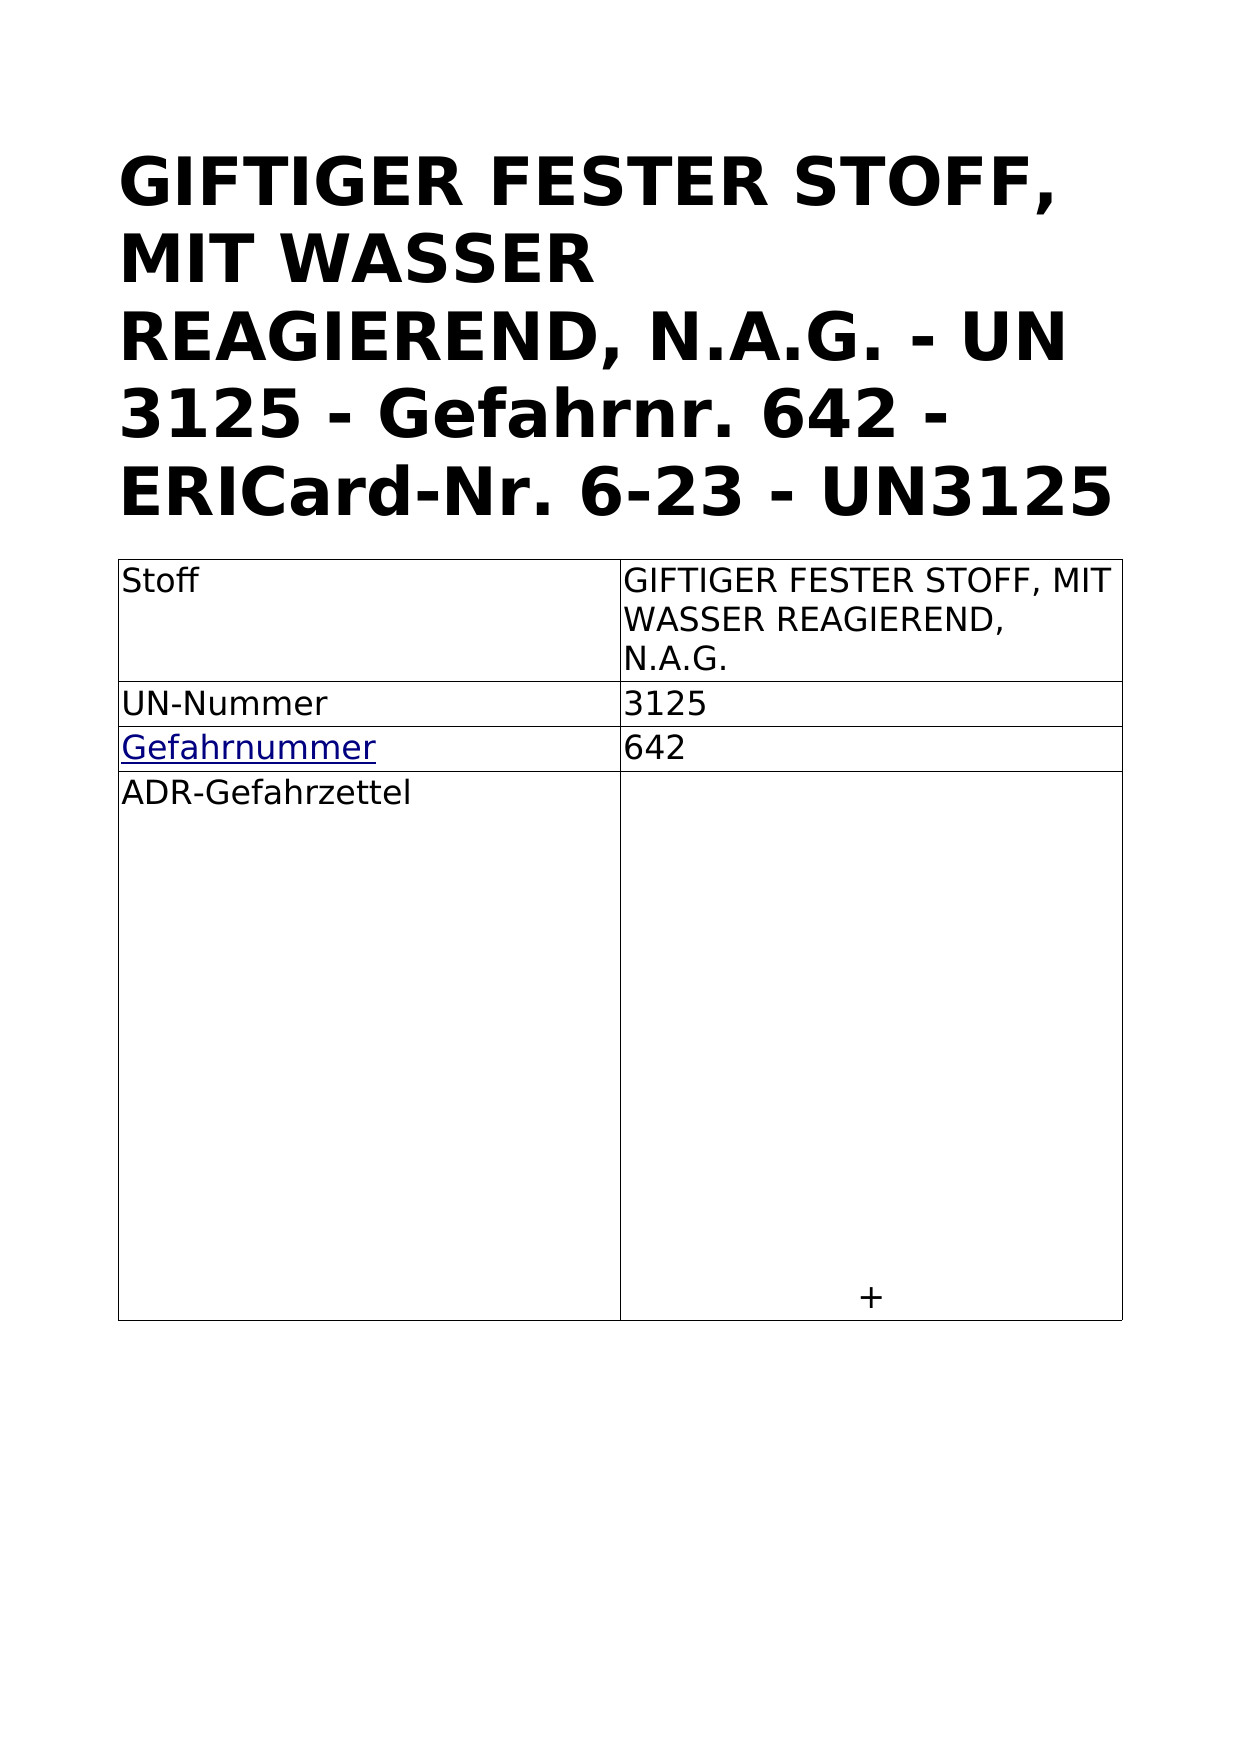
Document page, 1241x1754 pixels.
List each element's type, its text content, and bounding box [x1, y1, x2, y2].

table_cell UN-Nummer [119, 682, 620, 726]
table_header GIFTIGER FESTER STOFF, MIT WASSER REAGIEREND, N.A.G. [621, 560, 1122, 681]
table_cell Gefahrnummer [119, 727, 620, 771]
table_cell 3125 [621, 682, 1122, 726]
table_cell + [621, 772, 1122, 1319]
table_header Stoff [119, 560, 620, 681]
subtitle GIFTIGER FESTER STOFF, MIT WASSER REAGIEREND, N.A.G. - UN 3125 - Gefahrnr. 642 - ERICard-Nr. 6-23 - UN3125 [118, 143, 1122, 531]
table_cell 642 [621, 727, 1122, 771]
table_cell ADR-Gefahrzettel [119, 772, 620, 1319]
